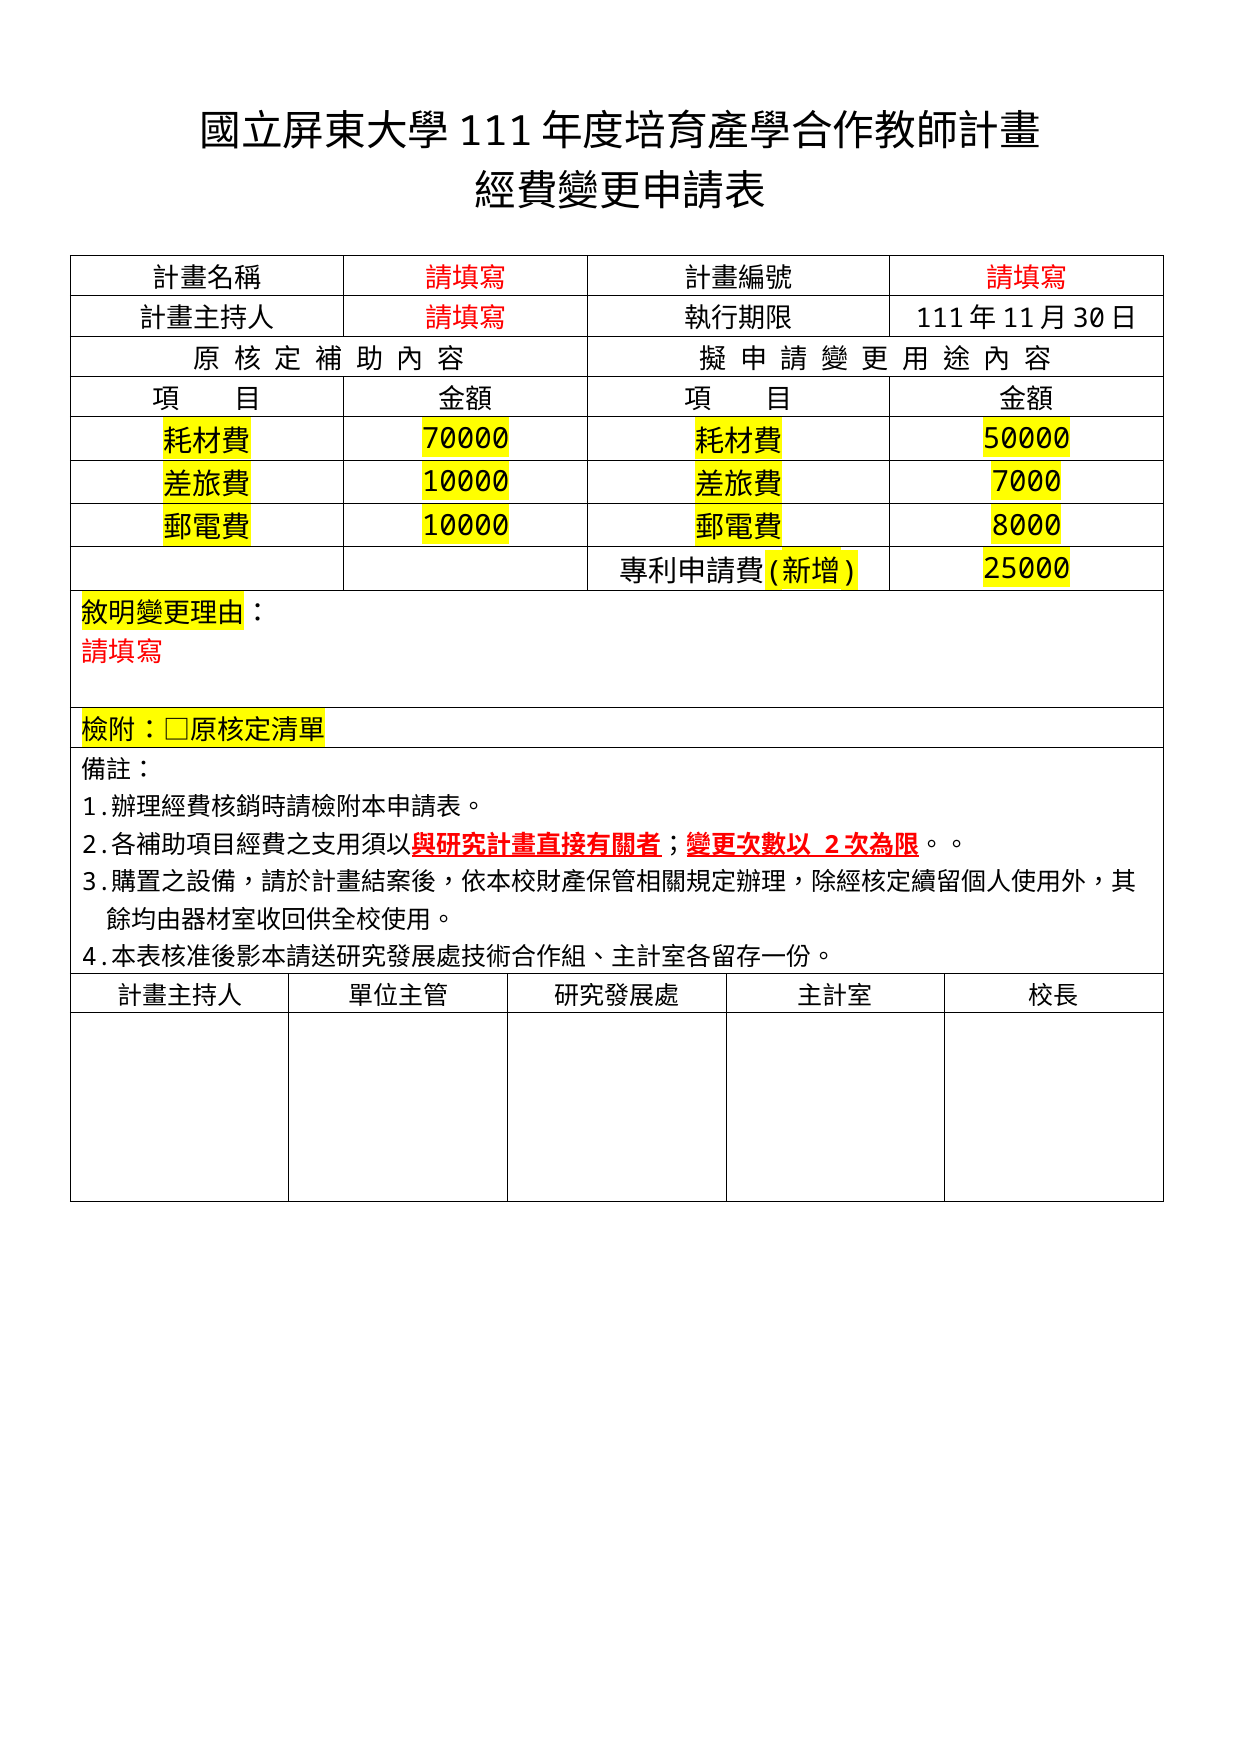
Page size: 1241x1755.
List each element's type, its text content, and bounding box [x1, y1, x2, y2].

table_cell 研究發展處 [508, 974, 726, 1012]
table_cell [344, 547, 587, 590]
table_cell 專利申請費(新增) [588, 547, 889, 590]
table_cell 8000 [890, 504, 1163, 546]
table_cell 郵電費 [71, 504, 343, 546]
table_cell 主計室 [727, 974, 944, 1012]
table_cell 計畫主持人 [71, 974, 288, 1012]
table_cell 差旅費 [71, 461, 343, 503]
table_cell 10000 [344, 504, 587, 546]
table_cell 項 目 [588, 377, 889, 416]
table_cell 校長 [945, 974, 1163, 1012]
table_cell 金額 [890, 377, 1163, 416]
table_cell 70000 [344, 417, 587, 459]
table_cell 執行期限 [588, 296, 889, 336]
table_cell 郵電費 [588, 504, 889, 546]
table_cell 25000 [890, 547, 1163, 590]
text 國立屏東大學111年度培育產學合作教師計畫 [118, 97, 1122, 157]
table_cell 單位主管 [289, 974, 507, 1012]
table_cell 7000 [890, 461, 1163, 503]
table_cell 50000 [890, 417, 1163, 459]
table_cell 耗材費 [588, 417, 889, 459]
table_cell 計畫主持人 [71, 296, 343, 336]
table_cell 111年11月30日 [890, 296, 1163, 336]
table_header 請填寫 [890, 256, 1163, 295]
table_cell 請填寫 [344, 296, 587, 336]
table_cell 原 核 定 補 助 內 容 [71, 337, 587, 376]
table_cell 差旅費 [588, 461, 889, 503]
table_header 計畫名稱 [71, 256, 343, 295]
table_cell [508, 1013, 726, 1201]
table_cell [945, 1013, 1163, 1201]
table_cell [727, 1013, 944, 1201]
text 經費變更申請表 [118, 157, 1122, 217]
table_cell [71, 547, 343, 590]
table_header 請填寫 [344, 256, 587, 295]
table_cell [289, 1013, 507, 1201]
table_cell 金額 [344, 377, 587, 416]
table_cell 敘明變更理由： 請填寫 [71, 591, 1163, 707]
table_header 計畫編號 [588, 256, 889, 295]
table_cell 擬 申 請 變 更 用 途 內 容 [588, 337, 1163, 376]
table_cell 10000 [344, 461, 587, 503]
table_cell 檢附：□原核定清單 [71, 708, 1163, 747]
table_cell 項 目 [71, 377, 343, 416]
table_cell 耗材費 [71, 417, 343, 459]
table_cell [71, 1013, 288, 1201]
table_cell 備註： 1.辦理經費核銷時請檢附本申請表。 2.各補助項目經費之支用須以與研究計畫直接有關者；變更次數以 2次為限。。 3.購置之設備，請於計畫結案後，依本校財產保管相關規定辦理，除經核定續留個人使用外，其餘均由器材室收回供全校使用。 4.本表核准後影本請送研究發展處技術合作組、主計室各留存一份。 [71, 748, 1163, 973]
